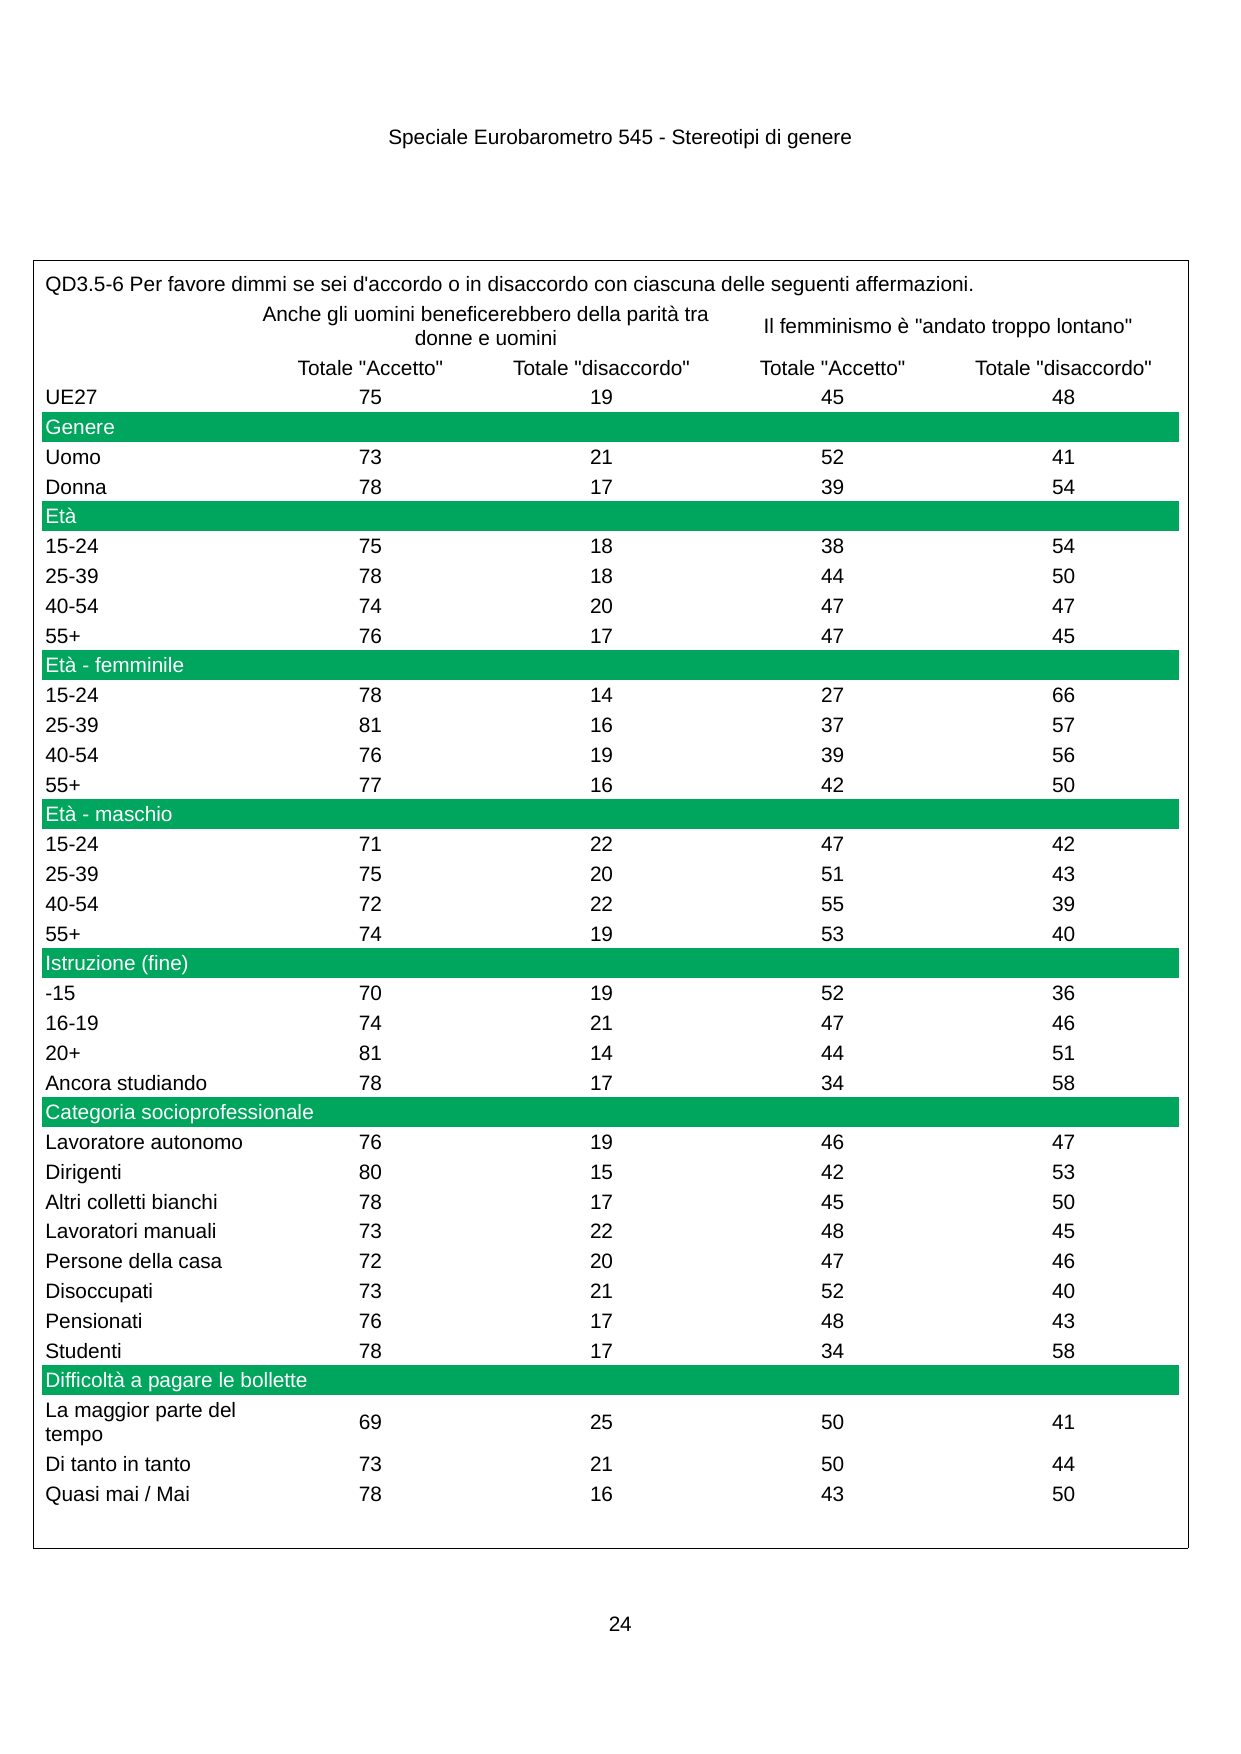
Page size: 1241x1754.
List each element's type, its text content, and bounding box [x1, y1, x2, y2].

table_cell 77 [255, 770, 486, 799]
table_cell 36 [948, 978, 1179, 1008]
table_cell 55+ [42, 621, 255, 650]
table_cell [42, 353, 255, 382]
table_cell Persone della casa [42, 1246, 255, 1276]
table_cell Genere [42, 412, 1179, 442]
table_cell 25-39 [42, 561, 255, 591]
table_cell 15-24 [42, 680, 255, 710]
table_cell 66 [948, 680, 1179, 710]
table_cell 52 [717, 442, 948, 472]
table_cell 16 [486, 710, 717, 740]
table_cell 21 [486, 1008, 717, 1038]
table_cell 15-24 [42, 531, 255, 561]
table_cell 45 [717, 382, 948, 412]
table_cell 40 [948, 919, 1179, 948]
table_cell 43 [948, 859, 1179, 889]
table_cell 40-54 [42, 889, 255, 918]
table_cell 44 [717, 561, 948, 591]
table_cell 76 [255, 1306, 486, 1336]
table_cell 42 [717, 770, 948, 799]
table_cell 50 [717, 1449, 948, 1479]
table_cell 43 [948, 1306, 1179, 1336]
table_cell 37 [717, 710, 948, 740]
table_cell 47 [717, 591, 948, 621]
table_cell 50 [717, 1395, 948, 1449]
table_cell Ancora studiando [42, 1068, 255, 1097]
table_cell Studenti [42, 1336, 255, 1365]
table_cell 18 [486, 561, 717, 591]
table_cell 40-54 [42, 740, 255, 769]
table_cell 47 [717, 1008, 948, 1038]
table_cell 42 [717, 1157, 948, 1187]
table_cell Disoccupati [42, 1276, 255, 1306]
table_cell 55+ [42, 919, 255, 948]
table_cell 38 [717, 531, 948, 561]
table_cell Totale "disaccordo" [486, 353, 717, 382]
table_cell 17 [486, 1068, 717, 1097]
table_cell 81 [255, 1038, 486, 1067]
table_cell 21 [486, 442, 717, 472]
table_cell 50 [948, 1187, 1179, 1216]
table_cell 76 [255, 621, 486, 650]
table_cell Difficoltà a pagare le bollette [42, 1365, 1179, 1395]
table_cell 34 [717, 1068, 948, 1097]
table_cell Di tanto in tanto [42, 1449, 255, 1479]
table_cell 22 [486, 1216, 717, 1246]
table_cell 17 [486, 472, 717, 501]
table_cell 17 [486, 621, 717, 650]
table_cell 78 [255, 472, 486, 501]
table_cell 21 [486, 1276, 717, 1306]
table_cell 73 [255, 1276, 486, 1306]
table_cell Età - maschio [42, 799, 1179, 829]
table_cell 47 [717, 829, 948, 859]
table_cell 40-54 [42, 591, 255, 621]
table_cell 50 [948, 770, 1179, 799]
table_cell 22 [486, 829, 717, 859]
table_cell Uomo [42, 442, 255, 472]
table_cell 72 [255, 889, 486, 918]
table_cell 17 [486, 1187, 717, 1216]
table_cell 19 [486, 978, 717, 1008]
table_cell Totale "disaccordo" [948, 353, 1179, 382]
table_cell 78 [255, 1336, 486, 1365]
table_cell 51 [948, 1038, 1179, 1067]
table_cell 71 [255, 829, 486, 859]
table_cell 74 [255, 591, 486, 621]
table_cell Lavoratori manuali [42, 1216, 255, 1246]
table_cell 39 [717, 740, 948, 769]
table_cell 47 [948, 591, 1179, 621]
table_cell 78 [255, 1479, 486, 1508]
table_cell 70 [255, 978, 486, 1008]
table_cell Pensionati [42, 1306, 255, 1336]
table_cell Dirigenti [42, 1157, 255, 1187]
table_cell Lavoratore autonomo [42, 1127, 255, 1157]
table_cell 76 [255, 740, 486, 769]
table_cell 54 [948, 531, 1179, 561]
table_cell Categoria socioprofessionale [42, 1097, 1179, 1127]
table_cell 20 [486, 591, 717, 621]
table_cell 52 [717, 978, 948, 1008]
table_cell Età [42, 501, 1179, 531]
table_cell 19 [486, 919, 717, 948]
table_cell 50 [948, 561, 1179, 591]
table_cell [42, 299, 255, 352]
table_cell -15 [42, 978, 255, 1008]
table_cell 74 [255, 919, 486, 948]
table_cell 53 [948, 1157, 1179, 1187]
table_cell Istruzione (fine) [42, 948, 1179, 978]
table_cell 47 [717, 621, 948, 650]
table_cell 72 [255, 1246, 486, 1276]
table_cell 45 [948, 1216, 1179, 1246]
table_cell 78 [255, 680, 486, 710]
table_cell 55 [717, 889, 948, 918]
table_cell 75 [255, 859, 486, 889]
table_cell 48 [717, 1216, 948, 1246]
table_cell 20+ [42, 1038, 255, 1067]
table_cell 21 [486, 1449, 717, 1479]
table_cell Donna [42, 472, 255, 501]
table_cell 27 [717, 680, 948, 710]
table_cell 81 [255, 710, 486, 740]
table_cell 25-39 [42, 859, 255, 889]
table_cell 22 [486, 889, 717, 918]
table_cell 73 [255, 1216, 486, 1246]
table_cell Quasi mai / Mai [42, 1479, 255, 1508]
table_cell 52 [717, 1276, 948, 1306]
table_cell 47 [717, 1246, 948, 1276]
table_cell 73 [255, 442, 486, 472]
table_cell 80 [255, 1157, 486, 1187]
table_cell Totale "Accetto" [717, 353, 948, 382]
table_cell Anche gli uomini beneficerebbero della parità tra donne e uomini [255, 299, 717, 352]
table_cell 48 [717, 1306, 948, 1336]
table_cell 14 [486, 680, 717, 710]
table_cell Altri colletti bianchi [42, 1187, 255, 1216]
table_cell 17 [486, 1336, 717, 1365]
table_cell 46 [717, 1127, 948, 1157]
table_cell UE27 [42, 382, 255, 412]
table_cell 41 [948, 442, 1179, 472]
table_cell Età - femminile [42, 650, 1179, 680]
table_cell 53 [717, 919, 948, 948]
table_cell 20 [486, 1246, 717, 1276]
table_cell 19 [486, 382, 717, 412]
table_cell 15-24 [42, 829, 255, 859]
table_cell 55+ [42, 770, 255, 799]
table_cell 46 [948, 1246, 1179, 1276]
table_cell 78 [255, 1068, 486, 1097]
table_cell 16 [486, 770, 717, 799]
table_cell 25 [486, 1395, 717, 1449]
table_cell 73 [255, 1449, 486, 1479]
table_cell 20 [486, 859, 717, 889]
table_cell 78 [255, 561, 486, 591]
table_cell 39 [948, 889, 1179, 918]
table_cell 34 [717, 1336, 948, 1365]
table_cell 45 [717, 1187, 948, 1216]
table_cell 46 [948, 1008, 1179, 1038]
table_cell 17 [486, 1306, 717, 1336]
table_cell 16-19 [42, 1008, 255, 1038]
table_cell 19 [486, 740, 717, 769]
table_cell 57 [948, 710, 1179, 740]
table_cell 40 [948, 1276, 1179, 1306]
table_cell 69 [255, 1395, 486, 1449]
table_cell 50 [948, 1479, 1179, 1508]
table_cell 39 [717, 472, 948, 501]
table_cell 42 [948, 829, 1179, 859]
table_cell 44 [948, 1449, 1179, 1479]
table_cell 25-39 [42, 710, 255, 740]
table_cell 51 [717, 859, 948, 889]
table_header QD3.5-6 Per favore dimmi se sei d'accordo o in disaccordo con ciascuna delle seguenti affermazioni. [42, 269, 1179, 299]
table_cell 76 [255, 1127, 486, 1157]
table_cell 58 [948, 1336, 1179, 1365]
table_cell 75 [255, 531, 486, 561]
table_cell 58 [948, 1068, 1179, 1097]
table_cell 48 [948, 382, 1179, 412]
table_cell 75 [255, 382, 486, 412]
table_cell 56 [948, 740, 1179, 769]
table_cell 15 [486, 1157, 717, 1187]
table_cell 43 [717, 1479, 948, 1508]
table_cell 78 [255, 1187, 486, 1216]
table_cell Il femminismo è "andato troppo lontano" [717, 299, 1179, 352]
table_cell 19 [486, 1127, 717, 1157]
table_cell 74 [255, 1008, 486, 1038]
table_cell 47 [948, 1127, 1179, 1157]
table_cell 14 [486, 1038, 717, 1067]
table_cell 41 [948, 1395, 1179, 1449]
table_cell Totale "Accetto" [255, 353, 486, 382]
table_cell 45 [948, 621, 1179, 650]
table_cell 16 [486, 1479, 717, 1508]
table_cell 54 [948, 472, 1179, 501]
table_cell 44 [717, 1038, 948, 1067]
table_cell La maggior parte del tempo [42, 1395, 255, 1449]
table_cell 18 [486, 531, 717, 561]
